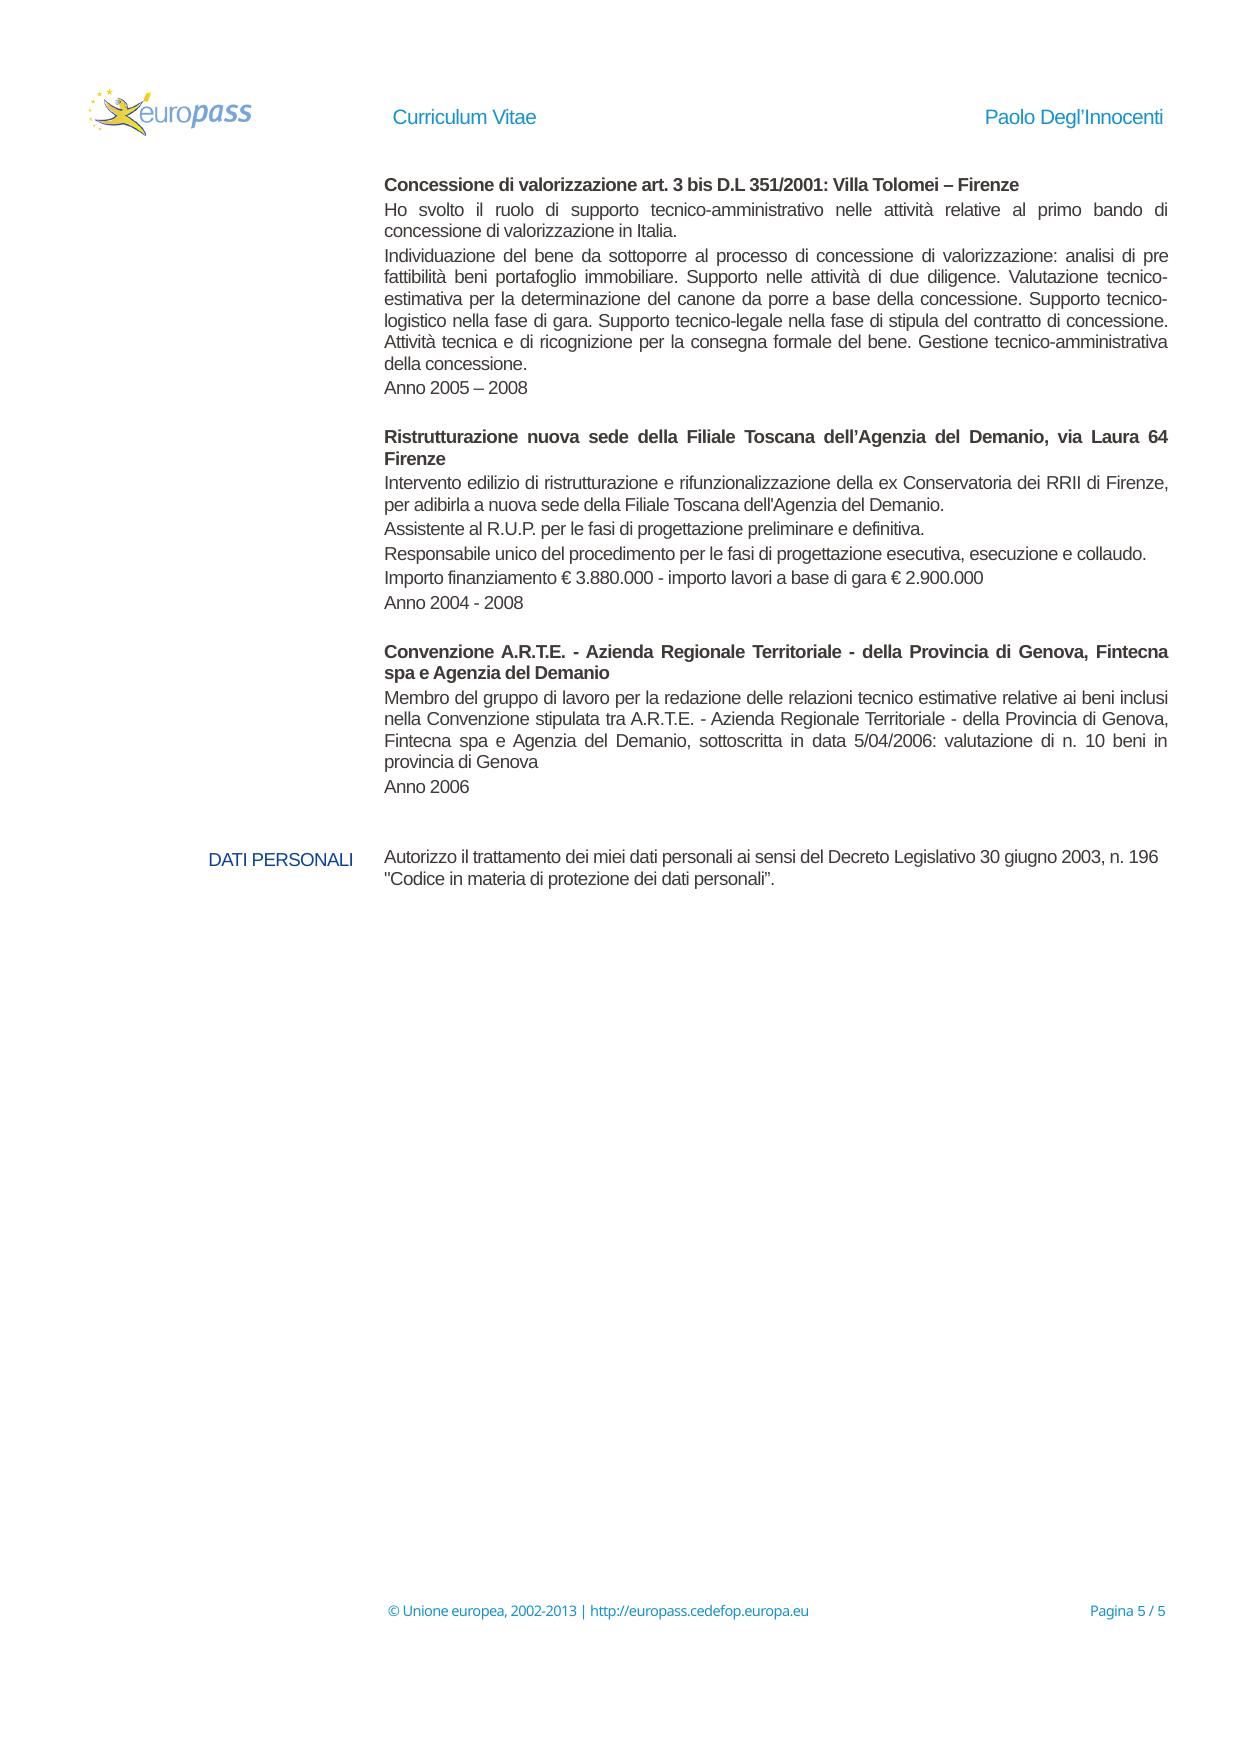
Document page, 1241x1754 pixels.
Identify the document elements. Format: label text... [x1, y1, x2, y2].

table_cell [384, 1033, 1169, 1057]
table_cell [89, 937, 384, 961]
table_cell [384, 1009, 1169, 1033]
table_cell [89, 1009, 384, 1033]
table_cell Concessione di valorizzazione art. 3 bis D.L 351/2001: Villa Tolomei – Firenze Ho svolto il ruolo di supporto tecnico-amministrativo nelle attività relative al primo bando di concessione di valorizzazione in Italia. Individuazione del bene da sottoporre al processo di concessione di valorizzazione: analisi di pre fattibilità beni portafoglio immobiliare. Supporto nelle attività di due diligence. Valutazione tecnico-estimativa per la determinazione del canone da porre a base della concessione. Supporto tecnico-logistico nella fase di gara. Supporto tecnico-legale nella fase di stipula del contratto di concessione. Attività tecnica e di ricognizione per la consegna formale del bene. Gestione tecnico-amministrativa della concessione. Anno 2005 – 2008 Ristrutturazione nuova sede della Filiale Toscana dell’Agenzia del Demanio, via Laura 64 Firenze Intervento edilizio di ristrutturazione e rifunzionalizzazione della ex Conservatoria dei RRII di Firenze, per adibirla a nuova sede della Filiale Toscana dell'Agenzia del Demanio. Assistente al R.U.P. per le fasi di progettazione preliminare e definitiva. Responsabile unico del procedimento per le fasi di progettazione esecutiva, esecuzione e collaudo. Importo finanziamento € 3.880.000 - importo lavori a base di gara € 2.900.000 Anno 2004 - 2008 Convenzione A.R.T.E. - Azienda Regionale Territoriale - della Provincia di Genova, Fintecna spa e Agenzia del Demanio Membro del gruppo di lavoro per la redazione delle relazioni tecnico estimative relative ai beni inclusi nella Convenzione stipulata tra A.R.T.E. - Azienda Regionale Territoriale - della Provincia di Genova, Fintecna spa e Agenzia del Demanio, sottoscritta in data 5/04/2006: valutazione di n. 10 beni in provincia di Genova Anno 2006 [384, 171, 1169, 846]
table_cell [384, 961, 1169, 985]
table_cell [89, 961, 384, 985]
table_cell [89, 1081, 384, 1105]
table_cell [384, 1057, 1169, 1081]
table_cell [384, 1081, 1169, 1105]
table_cell [89, 889, 384, 913]
table_cell [89, 913, 384, 937]
table_cell Dati personali [89, 846, 384, 889]
table_cell [89, 1057, 384, 1081]
table_cell [384, 913, 1169, 937]
table_cell [384, 889, 1169, 913]
table_header [89, 1124, 384, 1146]
table_cell [89, 1033, 384, 1057]
table_header [384, 1124, 1169, 1146]
table_cell Autorizzo il trattamento dei miei dati personali ai sensi del Decreto Legislativo 30 giugno 2003, n. 196 "Codice in materia di protezione dei dati personali”. [384, 846, 1169, 889]
table_cell [384, 985, 1169, 1009]
table_cell [89, 985, 384, 1009]
table_cell [384, 937, 1169, 961]
table_cell [89, 171, 384, 846]
